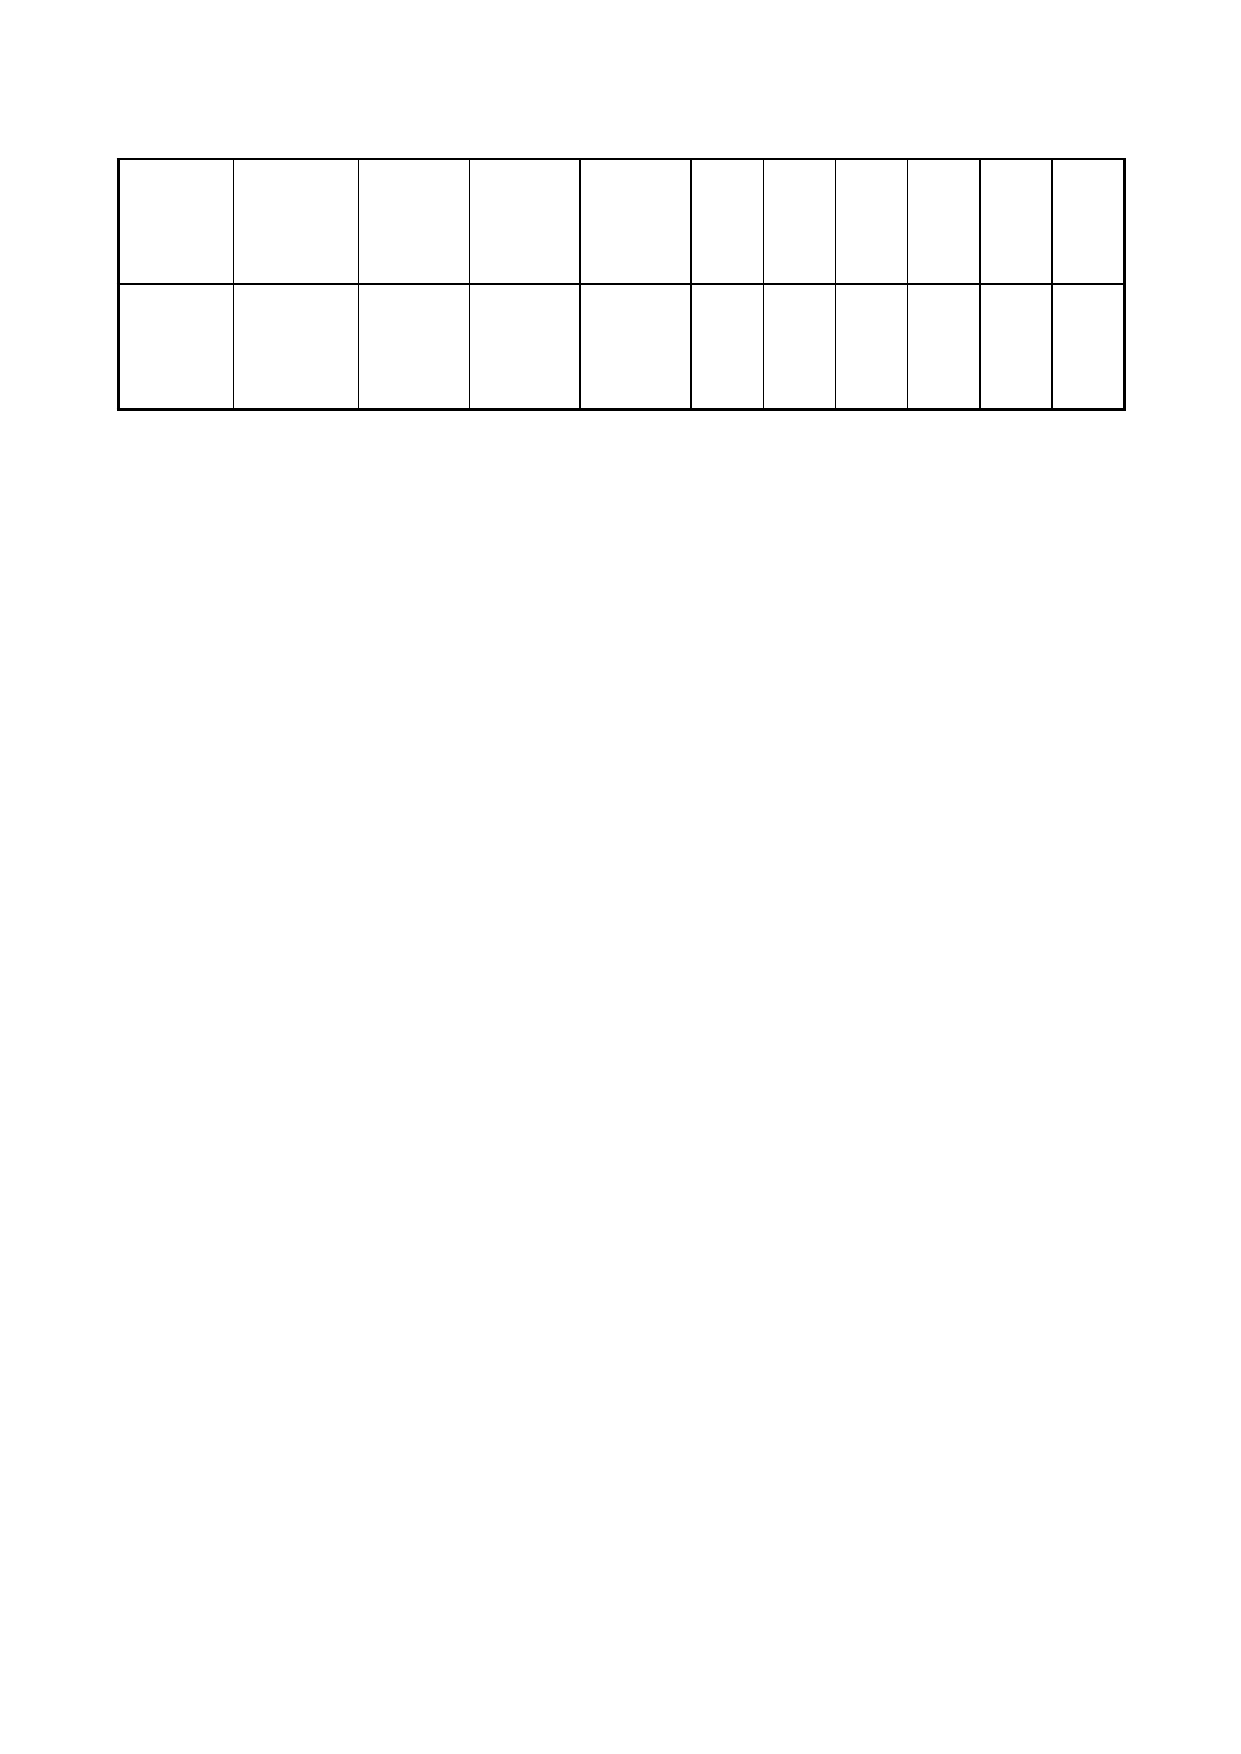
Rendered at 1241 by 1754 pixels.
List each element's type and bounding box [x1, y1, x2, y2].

table_cell [581, 285, 690, 408]
table_cell [981, 285, 1051, 408]
table_cell [1053, 160, 1123, 283]
table_cell [692, 160, 763, 283]
table_cell [764, 160, 835, 283]
table_cell [234, 285, 358, 408]
table_cell [764, 285, 835, 408]
table_cell [908, 160, 979, 283]
table_cell [120, 285, 233, 408]
table_cell [1053, 285, 1123, 408]
table_cell [908, 285, 979, 408]
table_cell [692, 285, 763, 408]
table_cell [120, 160, 233, 283]
table_cell [581, 160, 690, 283]
table_cell [836, 160, 907, 283]
table_cell [359, 160, 469, 283]
table_cell [234, 160, 358, 283]
table_cell [836, 285, 907, 408]
table_cell [470, 285, 579, 408]
table_cell [470, 160, 579, 283]
table_cell [981, 160, 1051, 283]
table_cell [359, 285, 469, 408]
